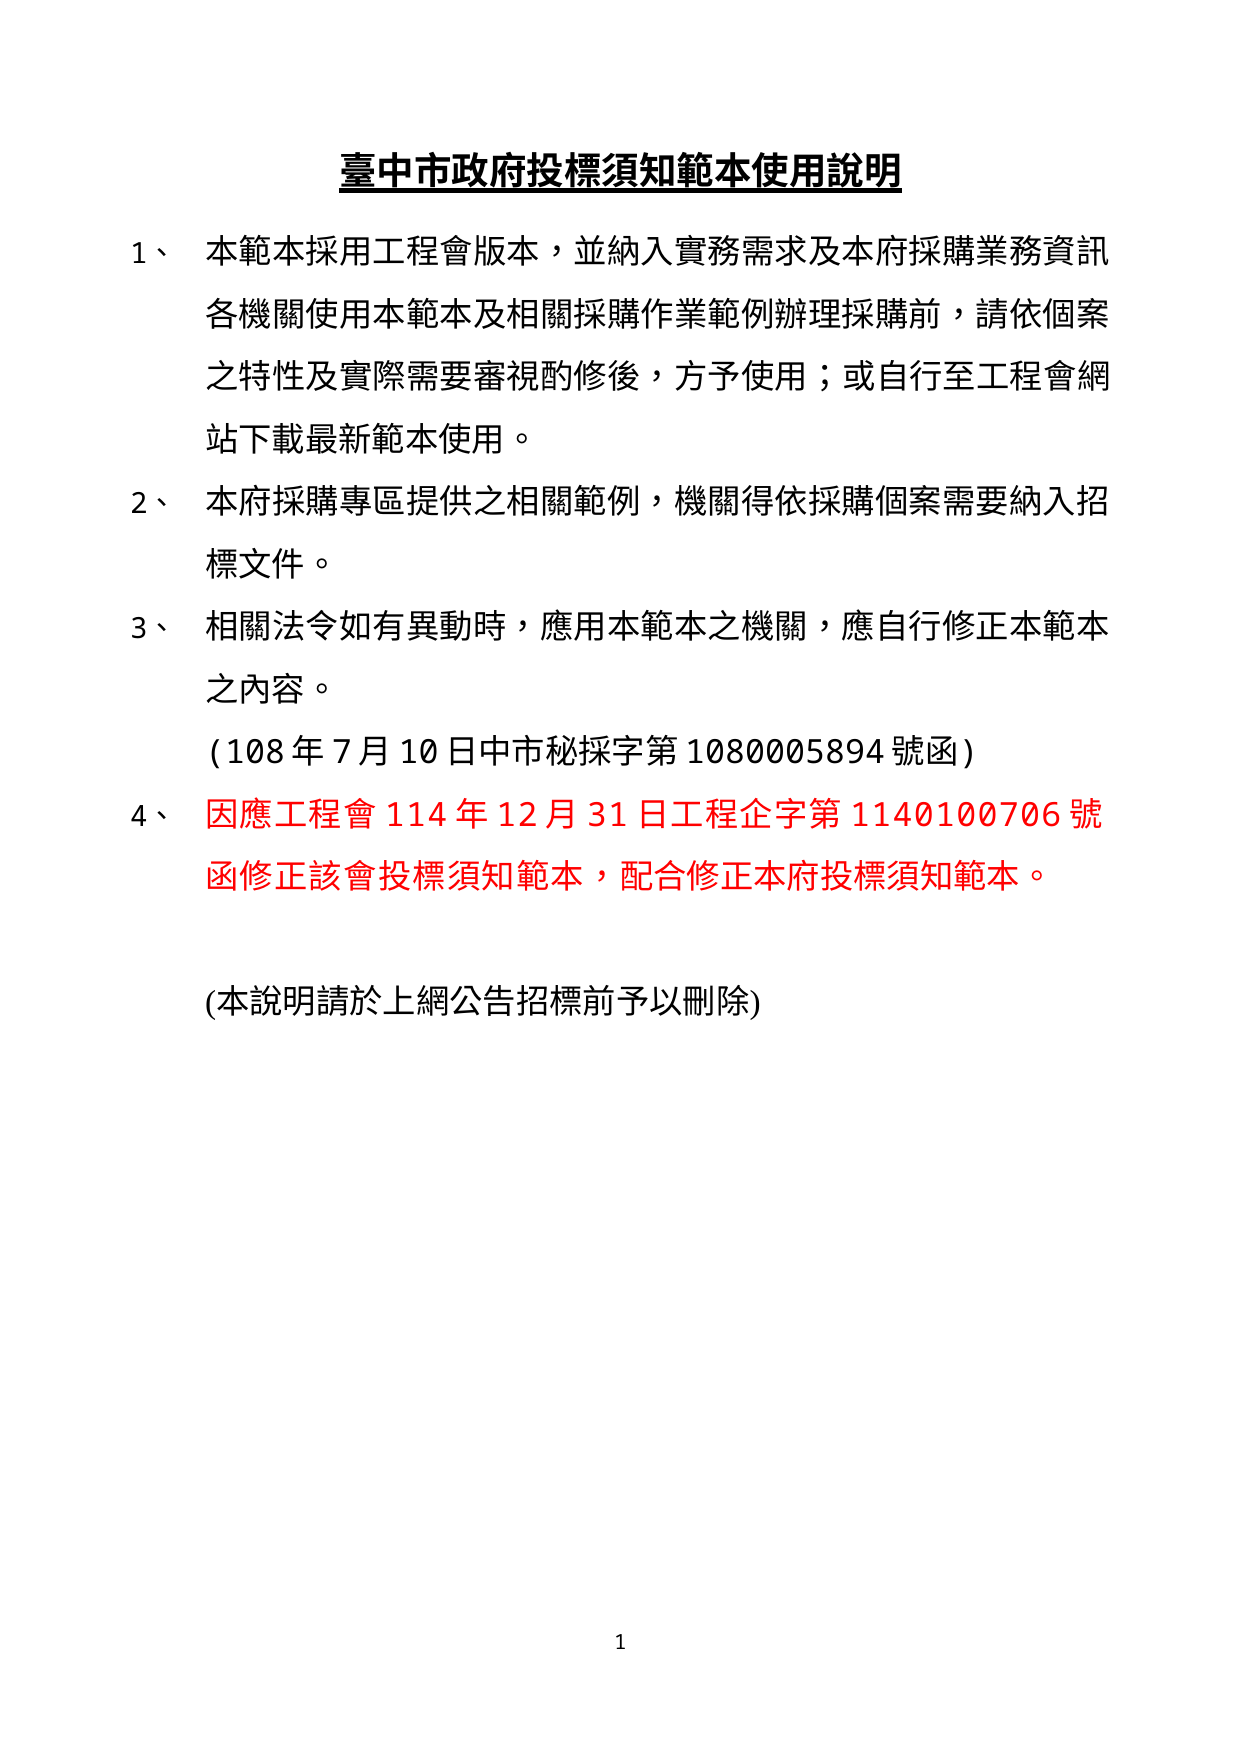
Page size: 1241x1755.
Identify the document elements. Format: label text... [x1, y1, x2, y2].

list 相關法令如有異動時，應用本範本之機關，應自行修正本範本之內容。 [130, 583, 1110, 708]
list 本府採購專區提供之相關範例，機關得依採購個案需要納入招標文件。 [130, 458, 1110, 583]
list 因應工程會114年12月31日工程企字第1140100706號函修正該會投標須知範本，配合修正本府投標須知範本。 [130, 770, 1110, 895]
text (108年7月10日中市秘採字第1080005894號函) [205, 708, 1110, 770]
text (本說明請於上網公告招標前予以刪除) [205, 958, 1110, 1020]
list 本範本採用工程會版本，並納入實務需求及本府採購業務資訊，各機關使用本範本及相關採購作業範例辦理採購前，請依個案之特性及實際需要審視酌修後，方予使用；或自行至工程會網站下載最新範本使用。 [130, 208, 1110, 458]
text 臺中市政府投標須知範本使用說明 [130, 126, 1110, 189]
